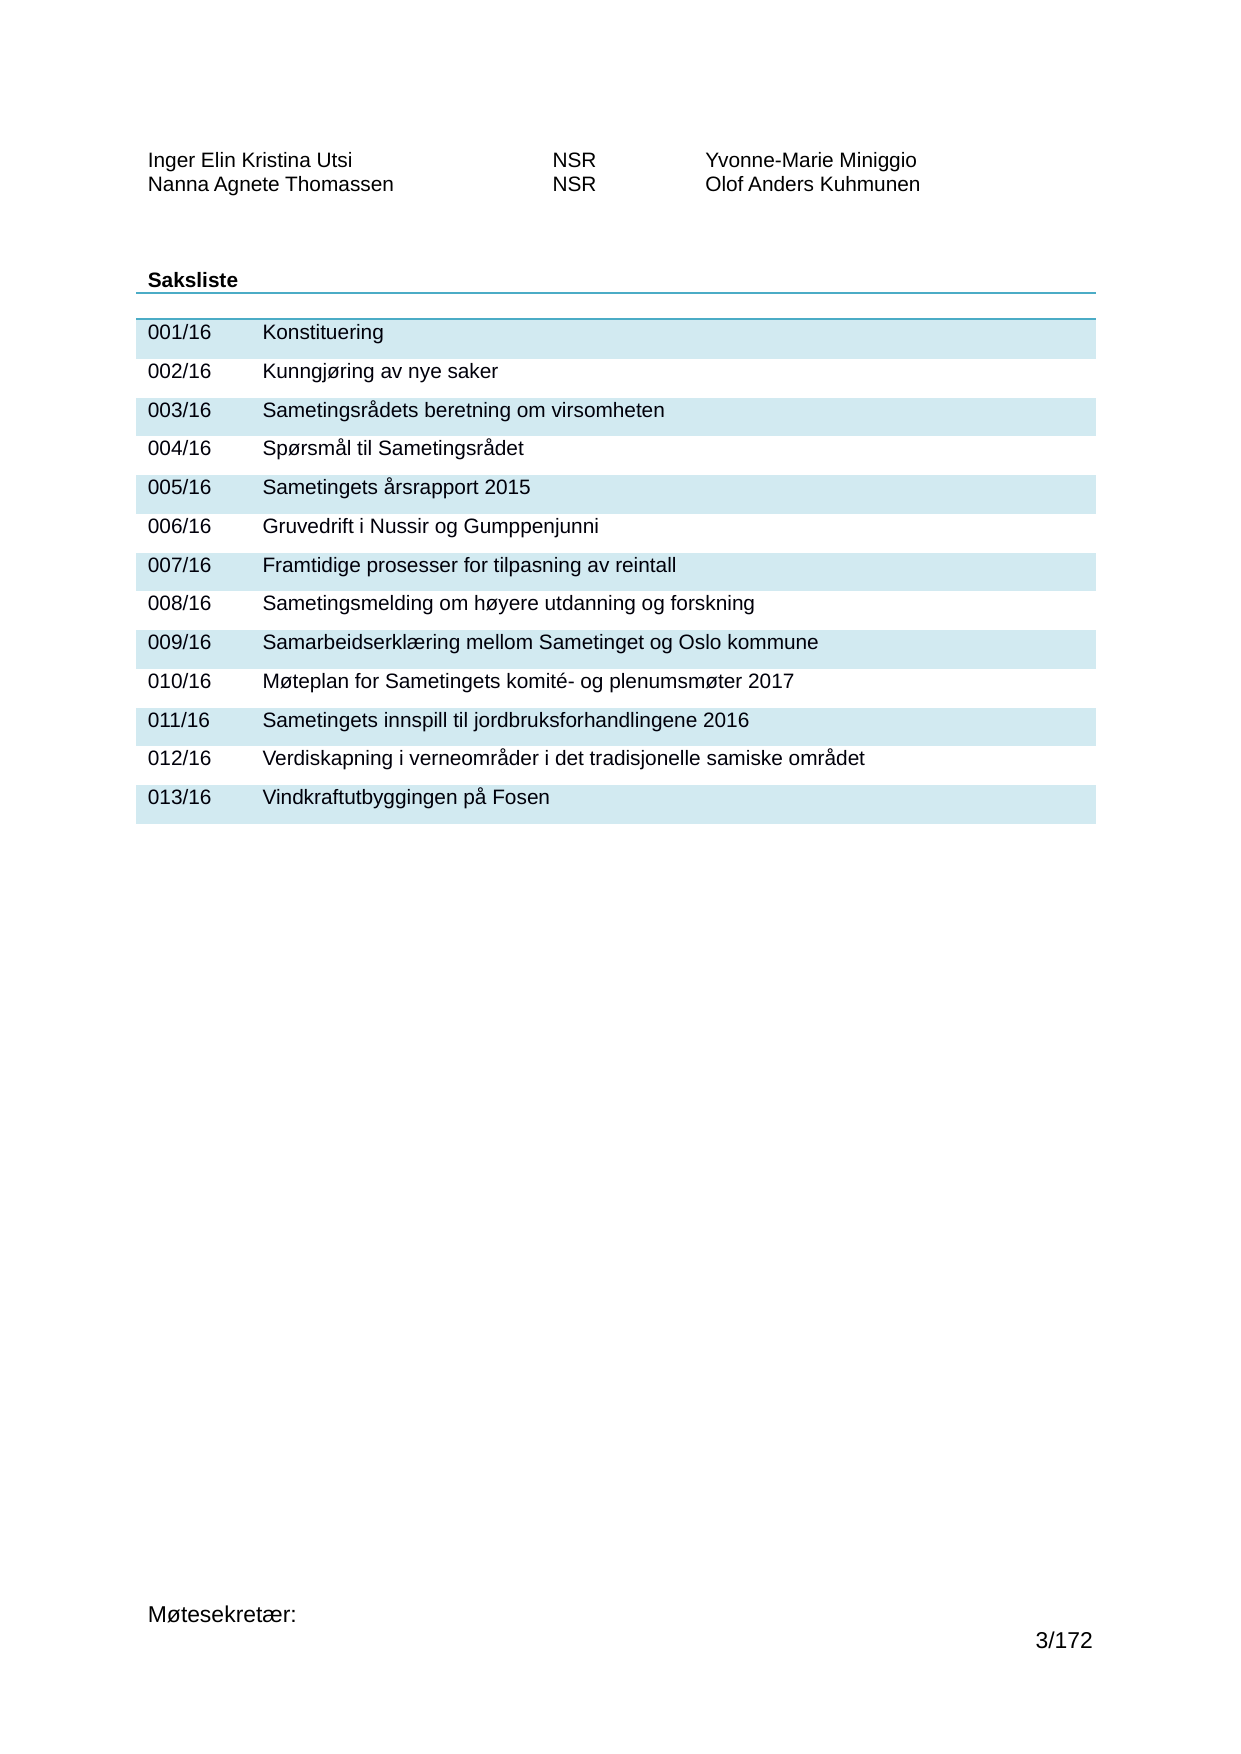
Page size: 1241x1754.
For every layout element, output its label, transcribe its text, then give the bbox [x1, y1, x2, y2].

table_cell 013/16 [136, 785, 251, 824]
table_cell Sametingets årsrapport 2015 [251, 475, 1096, 514]
table_cell Sametingets innspill til jordbruksforhandlingene 2016 [251, 708, 1096, 746]
table_cell 012/16 [136, 746, 251, 785]
table_cell 010/16 [136, 669, 251, 707]
table_cell Møteplan for Sametingets komité- og plenumsmøter 2017 [251, 669, 1096, 707]
text Saksliste [148, 268, 1093, 292]
table_cell 008/16 [136, 591, 251, 630]
table_cell Nanna Agnete Thomassen [136, 172, 541, 196]
table_cell Inger Elin Kristina Utsi [136, 148, 541, 172]
table_cell 003/16 [136, 398, 251, 436]
table_cell Kunngjøring av nye saker [251, 359, 1096, 397]
table_cell [1004, 172, 1093, 196]
table_cell 006/16 [136, 514, 251, 552]
table_cell Verdiskapning i verneområder i det tradisjonelle samiske området [251, 746, 1096, 785]
table_cell Sametingsmelding om høyere utdanning og forskning [251, 591, 1096, 630]
table_cell Framtidige prosesser for tilpasning av reintall [251, 553, 1096, 591]
table_cell 011/16 [136, 708, 251, 746]
table_cell NSR [541, 148, 694, 172]
table_cell 005/16 [136, 475, 251, 514]
table_cell Sametingsrådets beretning om virsomheten [251, 398, 1096, 436]
table_header [136, 294, 251, 318]
table_cell Yvonne-Marie Miniggio [694, 148, 1004, 172]
table_cell Spørsmål til Sametingsrådet [251, 436, 1096, 475]
table_cell Olof Anders Kuhmunen [694, 172, 1004, 196]
table_header [251, 294, 1096, 318]
table_cell 004/16 [136, 436, 251, 475]
table_cell 002/16 [136, 359, 251, 397]
table_cell [1004, 148, 1093, 172]
table_cell Samarbeidserklæring mellom Sametinget og Oslo kommune [251, 630, 1096, 669]
table_cell 009/16 [136, 630, 251, 669]
table_cell Vindkraftutbyggingen på Fosen [251, 785, 1096, 824]
table_cell 007/16 [136, 553, 251, 591]
table_cell Gruvedrift i Nussir og Gumppenjunni [251, 514, 1096, 552]
table_cell Konstituering [251, 320, 1096, 359]
table_cell 001/16 [136, 320, 251, 359]
table_cell NSR [541, 172, 694, 196]
